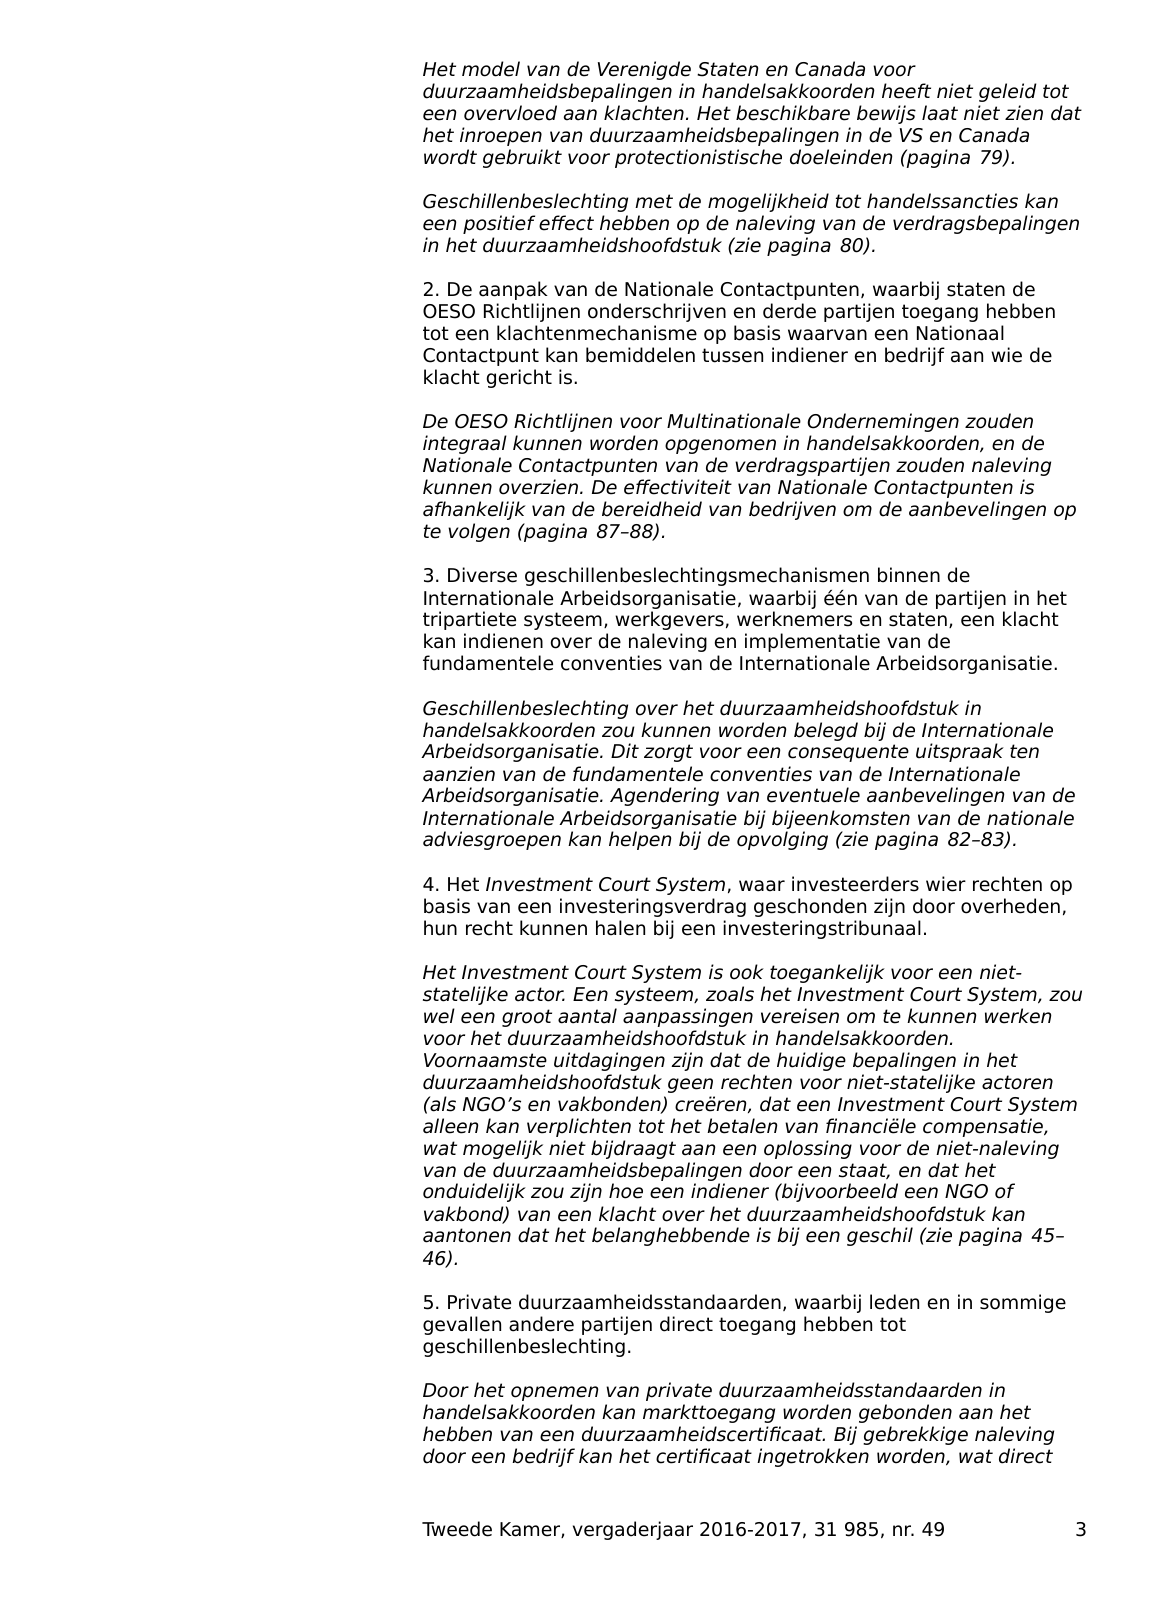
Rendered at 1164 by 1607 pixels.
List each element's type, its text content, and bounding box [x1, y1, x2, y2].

text 5. Private duurzaamheidsstandaarden, waarbij leden en in sommige gevallen andere partijen direct toegang hebben tot geschillenbeslechting. [422, 1292, 1087, 1357]
text Door het opnemen van private duurzaamheidsstandaarden in handelsakkoorden kan markttoegang worden gebonden aan het hebben van een duurzaamheidscertificaat. Bij gebrekkige naleving door een bedrijf kan het certificaat ingetrokken worden, wat direct [422, 1380, 1087, 1468]
text Geschillenbeslechting met de mogelijkheid tot handelssancties kan een positief effect hebben op de naleving van de verdragsbepalingen in het duurzaamheidshoofdstuk (zie pagina 80). [422, 191, 1087, 257]
text De OESO Richtlijnen voor Multinationale Ondernemingen zouden integraal kunnen worden opgenomen in handelsakkoorden, en de Nationale Contactpunten van de verdragspartijen zouden naleving kunnen overzien. De effectiviteit van Nationale Contactpunten is afhankelijk van de bereidheid van bedrijven om de aanbevelingen op te volgen (pagina 87–88). [422, 411, 1087, 543]
text Het model van de Verenigde Staten en Canada voor duurzaamheidsbepalingen in handelsakkoorden heeft niet geleid tot een overvloed aan klachten. Het beschikbare bewijs laat niet zien dat het inroepen van duurzaamheidsbepalingen in de VS en Canada wordt gebruikt voor protectionistische doeleinden (pagina 79). [422, 59, 1087, 169]
text 3. Diverse geschillenbeslechtingsmechanismen binnen de Internationale Arbeidsorganisatie, waarbij één van de partijen in het tripartiete systeem, werkgevers, werknemers en staten, een klacht kan indienen over de naleving en implementatie van de fundamentele conventies van de Internationale Arbeidsorganisatie. [422, 565, 1087, 675]
text 4. Het Investment Court System, waar investeerders wier rechten op basis van een investeringsverdrag geschonden zijn door overheden, hun recht kunnen halen bij een investeringstribunaal. [422, 873, 1087, 939]
text Geschillenbeslechting over het duurzaamheidshoofdstuk in handelsakkoorden zou kunnen worden belegd bij de Internationale Arbeidsorganisatie. Dit zorgt voor een consequente uitspraak ten aanzien van de fundamentele conventies van de Internationale Arbeidsorganisatie. Agendering van eventuele aanbevelingen van de Internationale Arbeidsorganisatie bij bijeenkomsten van de nationale adviesgroepen kan helpen bij de opvolging (zie pagina 82–83). [422, 697, 1087, 851]
text 2. De aanpak van de Nationale Contactpunten, waarbij staten de OESO Richtlijnen onderschrijven en derde partijen toegang hebben tot een klachtenmechanisme op basis waarvan een Nationaal Contactpunt kan bemiddelen tussen indiener en bedrijf aan wie de klacht gericht is. [422, 279, 1087, 389]
text Het Investment Court System is ook toegankelijk voor een niet-statelijke actor. Een systeem, zoals het Investment Court System, zou wel een groot aantal aanpassingen vereisen om te kunnen werken voor het duurzaamheidshoofdstuk in handelsakkoorden. Voornaamste uitdagingen zijn dat de huidige bepalingen in het duurzaamheidshoofdstuk geen rechten voor niet-statelijke actoren (als NGO’s en vakbonden) creëren, dat een Investment Court System alleen kan verplichten tot het betalen van financiële compensatie, wat mogelijk niet bijdraagt aan een oplossing voor de niet-naleving van de duurzaamheidsbepalingen door een staat, en dat het onduidelijk zou zijn hoe een indiener (bijvoorbeeld een NGO of vakbond) van een klacht over het duurzaamheidshoofdstuk kan aantonen dat het belanghebbende is bij een geschil (zie pagina 45–46). [422, 962, 1087, 1269]
